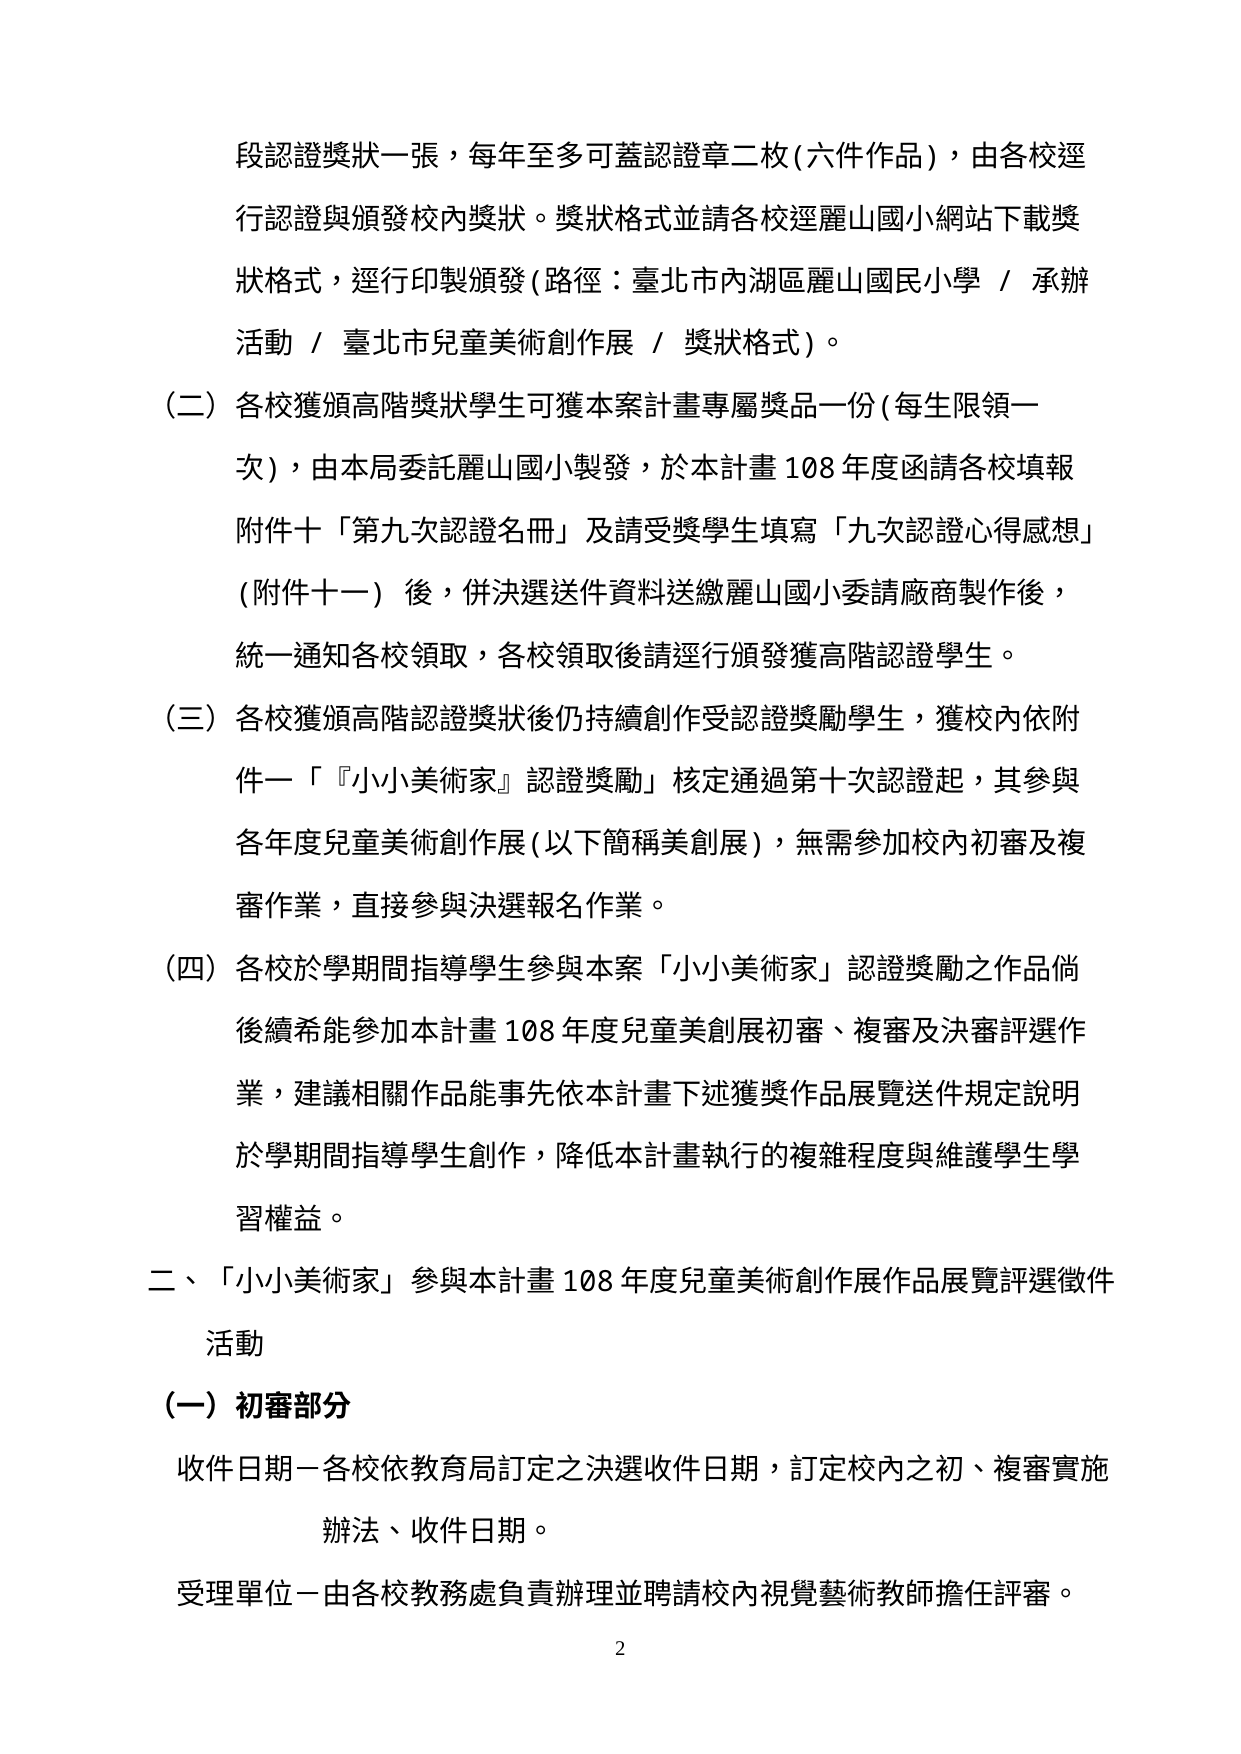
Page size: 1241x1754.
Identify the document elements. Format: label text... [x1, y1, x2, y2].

text （四）各校於學期間指導學生參與本案「小小美術家」認證獎勵之作品倘 [147, 925, 1122, 987]
text 附件十「第九次認證名冊」及請受獎學生填寫「九次認證心得感想」 [147, 487, 1122, 550]
text （二）各校獲頒高階獎狀學生可獲本案計畫專屬獎品一份(每生限領一 [147, 362, 1122, 425]
text 段認證獎狀一張，每年至多可蓋認證章二枚(六件作品)，由各校逕 [147, 112, 1122, 175]
text 各年度兒童美術創作展(以下簡稱美創展)，無需參加校內初審及複 [147, 800, 1122, 862]
text (附件十一) 後，併決選送件資料送繳麗山國小委請廠商製作後， [147, 550, 1122, 612]
text 二、「小小美術家」參與本計畫108年度兒童美術創作展作品展覽評選徵件活動 [147, 1237, 1122, 1362]
text 受理單位－由各校教務處負責辦理並聘請校內視覺藝術教師擔任評審。 [118, 1550, 1122, 1612]
text 次)，由本局委託麗山國小製發，於本計畫108年度函請各校填報 [147, 425, 1122, 487]
text 行認證與頒發校內獎狀。獎狀格式並請各校逕麗山國小網站下載獎 [147, 175, 1122, 237]
text 後續希能參加本計畫108年度兒童美創展初審、複審及決審評選作 [147, 987, 1122, 1050]
text 習權益。 [147, 1175, 1122, 1237]
text 審作業，直接參與決選報名作業。 [147, 862, 1122, 925]
text （三）各校獲頒高階認證獎狀後仍持續創作受認證獎勵學生，獲校內依附 [147, 675, 1122, 737]
text 活動 / 臺北市兒童美術創作展 / 獎狀格式)。 [147, 300, 1122, 362]
text 狀格式，逕行印製頒發(路徑：臺北市內湖區麗山國民小學 / 承辦 [147, 237, 1122, 300]
text 於學期間指導學生創作，降低本計畫執行的複雜程度與維護學生學 [147, 1112, 1122, 1175]
text 件一「『小小美術家』認證獎勵」核定通過第十次認證起，其參與 [147, 737, 1122, 800]
text 統一通知各校領取，各校領取後請逕行頒發獲高階認證學生。 [147, 612, 1122, 675]
text 業，建議相關作品能事先依本計畫下述獲獎作品展覽送件規定說明 [147, 1050, 1122, 1112]
text （一）初審部分 [118, 1362, 1122, 1425]
text 收件日期－各校依教育局訂定之決選收件日期，訂定校內之初、複審實施辦法、收件日期。 [176, 1425, 1122, 1550]
